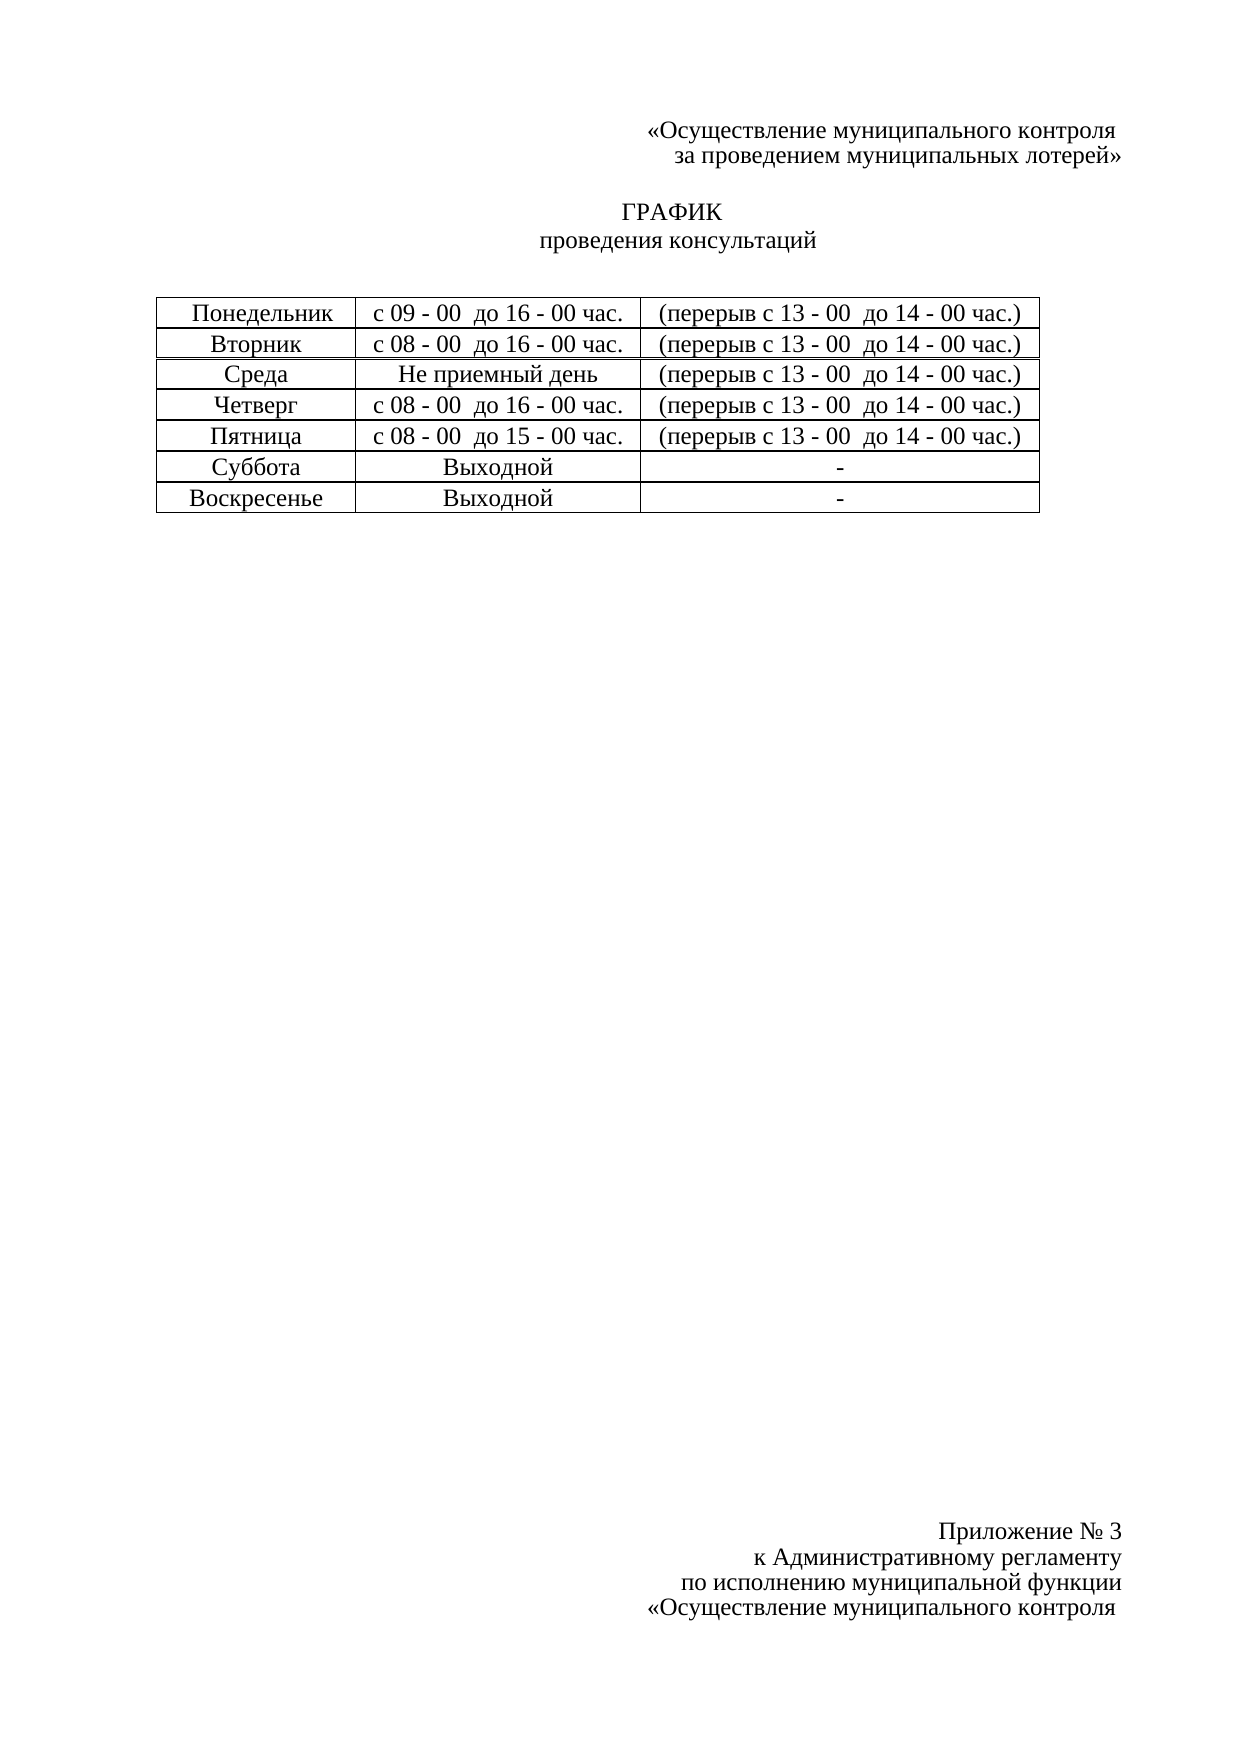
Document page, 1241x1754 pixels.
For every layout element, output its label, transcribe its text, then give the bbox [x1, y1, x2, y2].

table_cell (перерыв с 13 - 00 до 14 - 00 час.) [641, 390, 1039, 419]
table_cell с 08 - 00 до 16 - 00 час. [356, 329, 640, 357]
text проведения консультаций [118, 226, 1122, 254]
text «Осуществление муниципального контроля [118, 118, 1122, 143]
table_header с 09 - 00 до 16 - 00 час. [356, 298, 640, 327]
table_cell (перерыв с 13 - 00 до 14 - 00 час.) [641, 421, 1039, 450]
table_cell - [641, 452, 1039, 481]
table_cell Воскресенье [157, 483, 355, 512]
text Приложение № 3 [118, 1516, 1122, 1545]
text за проведением муниципальных лотерей» [118, 143, 1122, 168]
table_cell Вторник [157, 329, 355, 357]
table_cell (перерыв с 13 - 00 до 14 - 00 час.) [641, 329, 1039, 357]
table_cell Не приемный день [356, 360, 640, 388]
table_cell Пятница [157, 421, 355, 450]
text к Административному регламенту [118, 1545, 1122, 1570]
text по исполнению муниципальной функции [118, 1570, 1122, 1595]
table_cell с 08 - 00 до 15 - 00 час. [356, 421, 640, 450]
table_cell Выходной [356, 452, 640, 481]
table_cell с 08 - 00 до 16 - 00 час. [356, 390, 640, 419]
text ГРАФИК [118, 197, 1122, 226]
table_header Понедельник [157, 298, 355, 327]
table_cell Среда [157, 360, 355, 388]
table_cell - [641, 483, 1039, 512]
table_cell Четверг [157, 390, 355, 419]
table_cell Выходной [356, 483, 640, 512]
text «Осуществление муниципального контроля [118, 1595, 1122, 1620]
table_header (перерыв с 13 - 00 до 14 - 00 час.) [641, 298, 1039, 327]
table_cell Суббота [157, 452, 355, 481]
table_cell (перерыв с 13 - 00 до 14 - 00 час.) [641, 360, 1039, 388]
